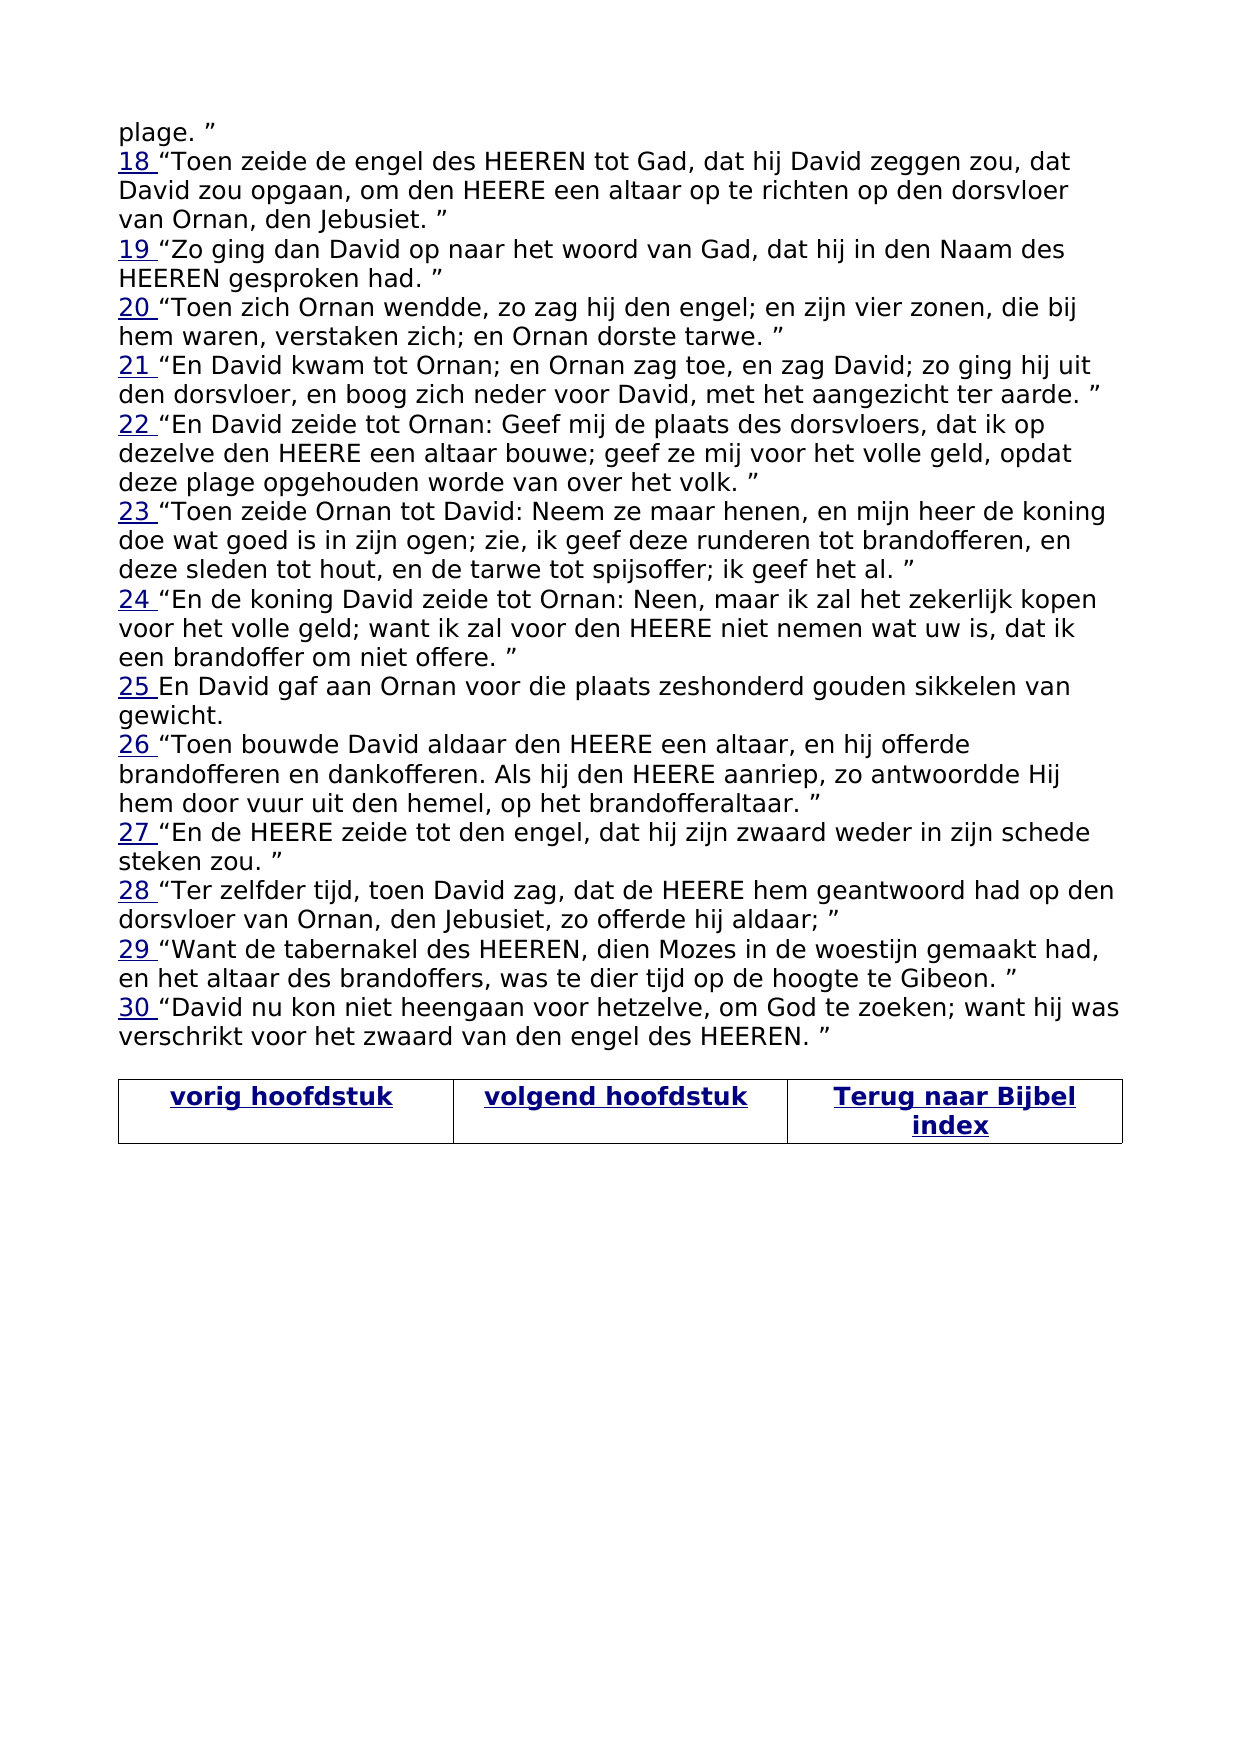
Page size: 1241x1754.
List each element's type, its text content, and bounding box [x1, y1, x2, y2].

table_header Terug naar Bijbel index [788, 1080, 1122, 1143]
table_header volgend hoofdstuk [454, 1080, 787, 1143]
table_header vorig hoofdstuk [119, 1080, 453, 1143]
text plage. ” 18 “Toen zeide de engel des HEEREN tot Gad, dat hij David zeggen zou, dat David zou opgaan, om den HEERE een altaar op te richten op den dorsvloer van Ornan, den Jebusiet. ” 19 “Zo ging dan David op naar het woord van Gad, dat hij in den Naam des HEEREN gesproken had. ” 20 “Toen zich Ornan wendde, zo zag hij den engel; en zijn vier zonen, die bij hem waren, verstaken zich; en Ornan dorste tarwe. ” 21 “En David kwam tot Ornan; en Ornan zag toe, en zag David; zo ging hij uit den dorsvloer, en boog zich neder voor David, met het aangezicht ter aarde. ” 22 “En David zeide tot Ornan: Geef mij de plaats des dorsvloers, dat ik op dezelve den HEERE een altaar bouwe; geef ze mij voor het volle geld, opdat deze plage opgehouden worde van over het volk. ” 23 “Toen zeide Ornan tot David: Neem ze maar henen, en mijn heer de koning doe wat goed is in zijn ogen; zie, ik geef deze runderen tot brandofferen, en deze sleden tot hout, en de tarwe tot spijsoffer; ik geef het al. ” 24 “En de koning David zeide tot Ornan: Neen, maar ik zal het zekerlijk kopen voor het volle geld; want ik zal voor den HEERE niet nemen wat uw is, dat ik een brandoffer om niet offere. ” 25 En David gaf aan Ornan voor die plaats zeshonderd gouden sikkelen van gewicht. 26 “Toen bouwde David aldaar den HEERE een altaar, en hij offerde brandofferen en dankofferen. Als hij den HEERE aanriep, zo antwoordde Hij hem door vuur uit den hemel, op het brandofferaltaar. ” 27 “En de HEERE zeide tot den engel, dat hij zijn zwaard weder in zijn schede steken zou. ” 28 “Ter zelfder tijd, toen David zag, dat de HEERE hem geantwoord had op den dorsvloer van Ornan, den Jebusiet, zo offerde hij aldaar; ” 29 “Want de tabernakel des HEEREN, dien Mozes in de woestijn gemaakt had, en het altaar des brandoffers, was te dier tijd op de hoogte te Gibeon. ” 30 “David nu kon niet heengaan voor hetzelve, om God te zoeken; want hij was verschrikt voor het zwaard van den engel des HEEREN. ” [118, 118, 1122, 1051]
